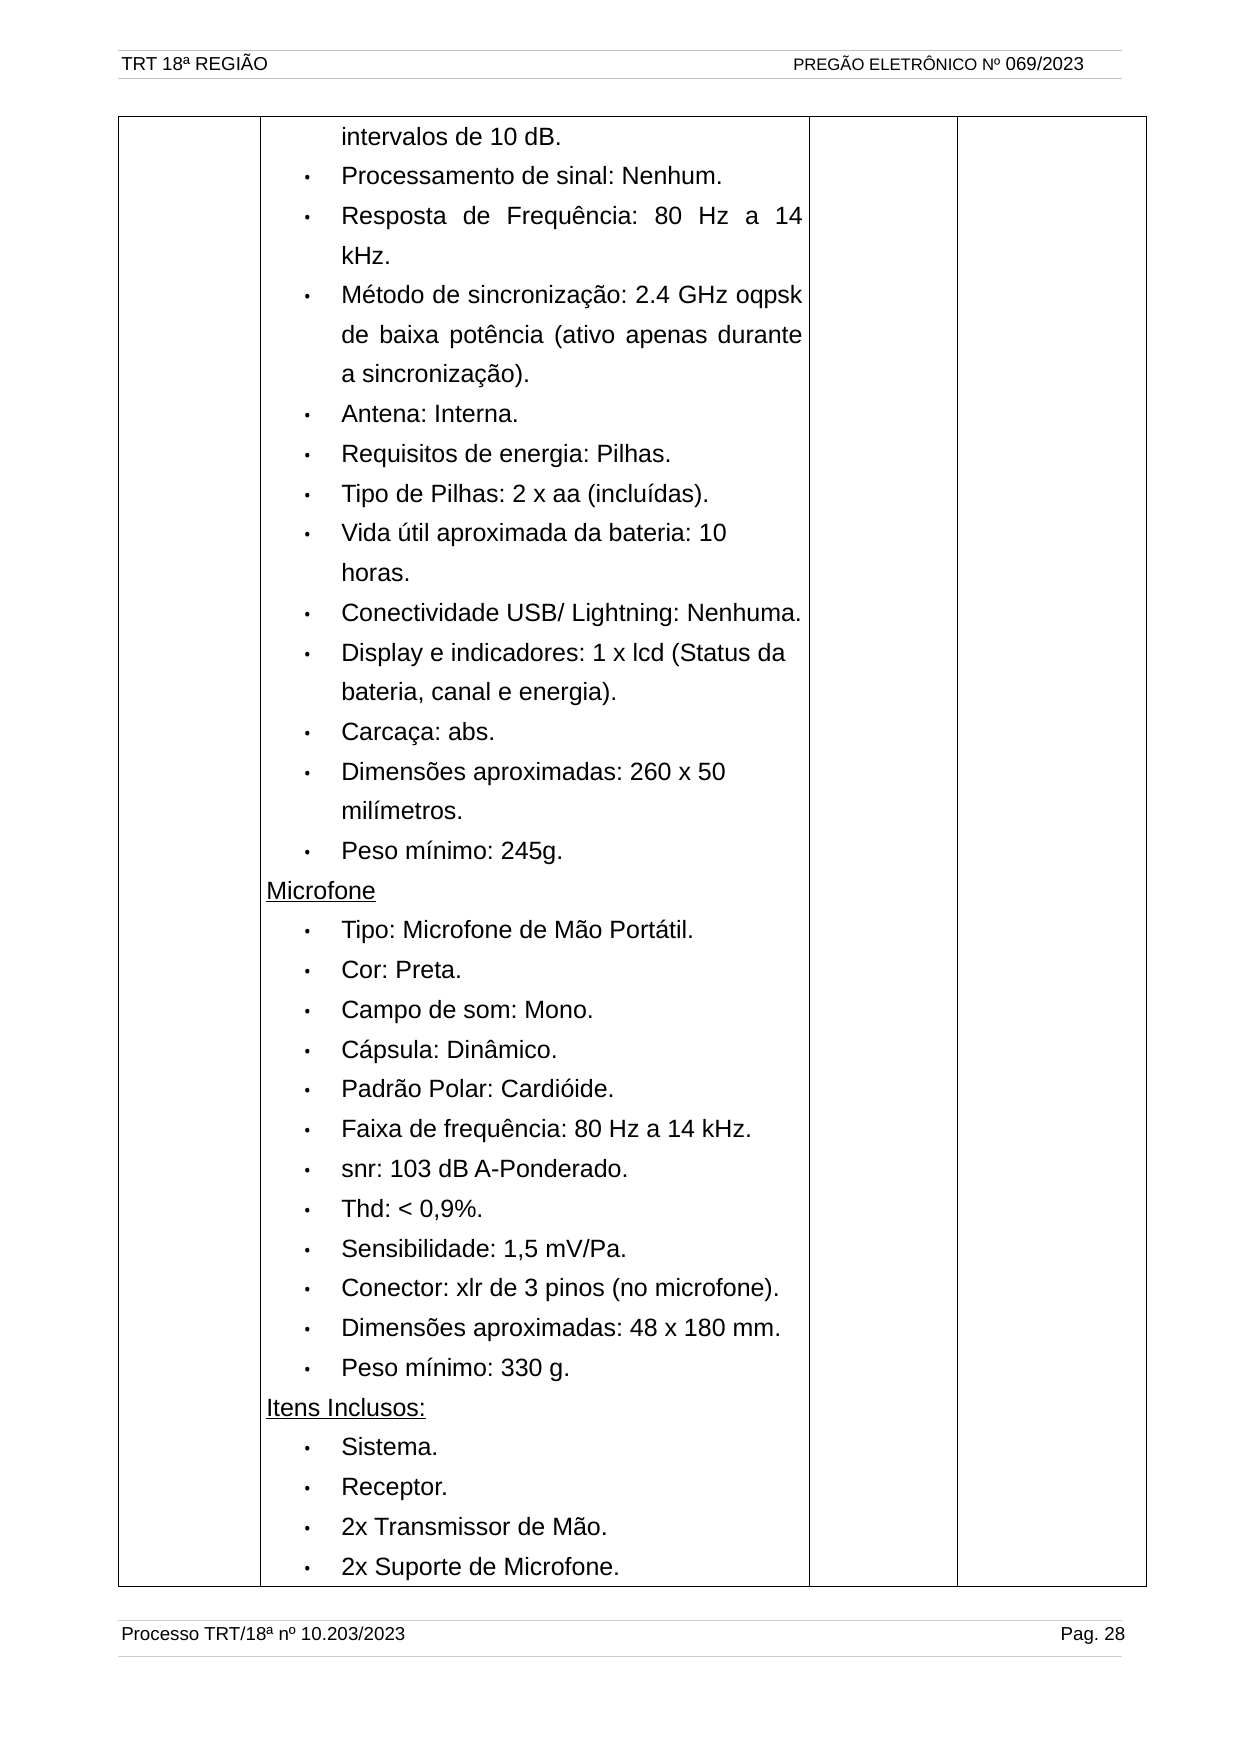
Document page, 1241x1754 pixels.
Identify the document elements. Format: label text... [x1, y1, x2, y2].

table_cell Microfone sem fio duplo Especificações técnicas: Recepção de diversidade de 2 canais com comutação de antena. Antenas integradas, compatível com até 10 canais. Gerenciamento automático de frequência e sincronização via canal remoto para fácil configuração. Frequências uhf selecionáveis dentro de uma grande largura de banda. Faixa de frequência a: 548-572 MHz, gb: 606-630 MHz. Recepção por tecnologia Antenna diversity. Itens Inclusos no Sistema Wireless Dual-Vocal Set, 1x Receptor, 2x Transmissor de Mão, 2x Suporte de Microfone, Fonte de Alimentação nt 12-5 cw e 4x Pilhas aa. Especificações Dual-Channel: Tecnologia Wireless: Analógico uhf. Número de frequências do canal rf: 80. Transmissores: 1- Portátil. Diversidade: Diversidade da Antena. Banda de Frequência rf: a: 548 a 572 MHz. Largura de banda rf: Até 24 MHz. Varredura de Canal rf: Análise automática. Faixa de operação máxima: 100' / 30.5m. Transmissores por banda: 10. Modulação: fm de banda larga. Receptor Tipo de receptor: Mesa. Antena: 2 – Internas. Número de canais de áudio: 1. Entrada e Saída de áudio: 2x Saída xlr de 3 pinos Macho linha/microfone (Balanceada). 2x Saída 1/4" ts Linha/microfone (Não Balanceada). Intervalo de ajuste de som: 45 dB, ajustável em intervalos de 5 dB. Nível de saída de áudio: Saída xlr: + 12 dB (Balanceada). Saída 1/4": + 6 dB (Não Balanceado). Resposta de Frequência: 50 Hz a 16 kHz -3 dB. Princípio de rf: Duplo super-heteródino. Squelch: Ajustável, 3 a 28 dBmV. Requerimentos Alimentação: Adaptador de alimentação ca/cc. Adaptador de alimentação ca/cc: 12 vdc a 300 mA (Incluído). Exibição e indicadores: 2 x lcd (canal, frequência). Dimensões aproximadas: 200 x 42 x 127 mm. Peso mínimo: 340 g. Transmissor Tipo de transmissor: Portátil. Potência de saída de rf: 10 mW. Silenciamento: interruptor liga/desliga. Intervalo de ajuste da sensibilidade do emissor: Ajustável de 0 a – 30 dB em intervalos de 10 dB. Processamento de sinal: Nenhum. Resposta de Frequência: 80 Hz a 14 kHz. Método de sincronização: 2.4 GHz oqpsk de baixa potência (ativo apenas durante a sincronização). Antena: Interna. Requisitos de energia: Pilhas. Tipo de Pilhas: 2 x aa (incluídas). Vida útil aproximada da bateria: 10 horas. Conectividade USB/ Lightning: Nenhuma. Display e indicadores: 1 x lcd (Status da bateria, canal e energia). Carcaça: abs. Dimensões aproximadas: 260 x 50 milímetros. Peso mínimo: 245g. Microfone Tipo: Microfone de Mão Portátil. Cor: Preta. Campo de som: Mono. Cápsula: Dinâmico. Padrão Polar: Cardióide. Faixa de frequência: 80 Hz a 14 kHz. snr: 103 dB A-Ponderado. Thd: < 0,9%. Sensibilidade: 1,5 mV/Pa. Conector: xlr de 3 pinos (no microfone). Dimensões aproximadas: 48 x 180 mm. Peso mínimo: 330 g. Itens Inclusos: Sistema. Receptor. 2x Transmissor de Mão. 2x Suporte de Microfone. Fonte de Alimentação nt 12-5 cw. 4x Pilhas aa. Homologação pela Anatel Sem interferência na transmissão: 3G, 4G, 5G. OBS: De qualidade igual ou superior à marca/modelo - Sennheiser Xsw 1-825-dual s/fio. CATMAT aproximado: 610413 [261, 117, 809, 1586]
table_cell [810, 117, 957, 1586]
table_cell [119, 117, 260, 1586]
table_cell [958, 117, 1146, 1586]
